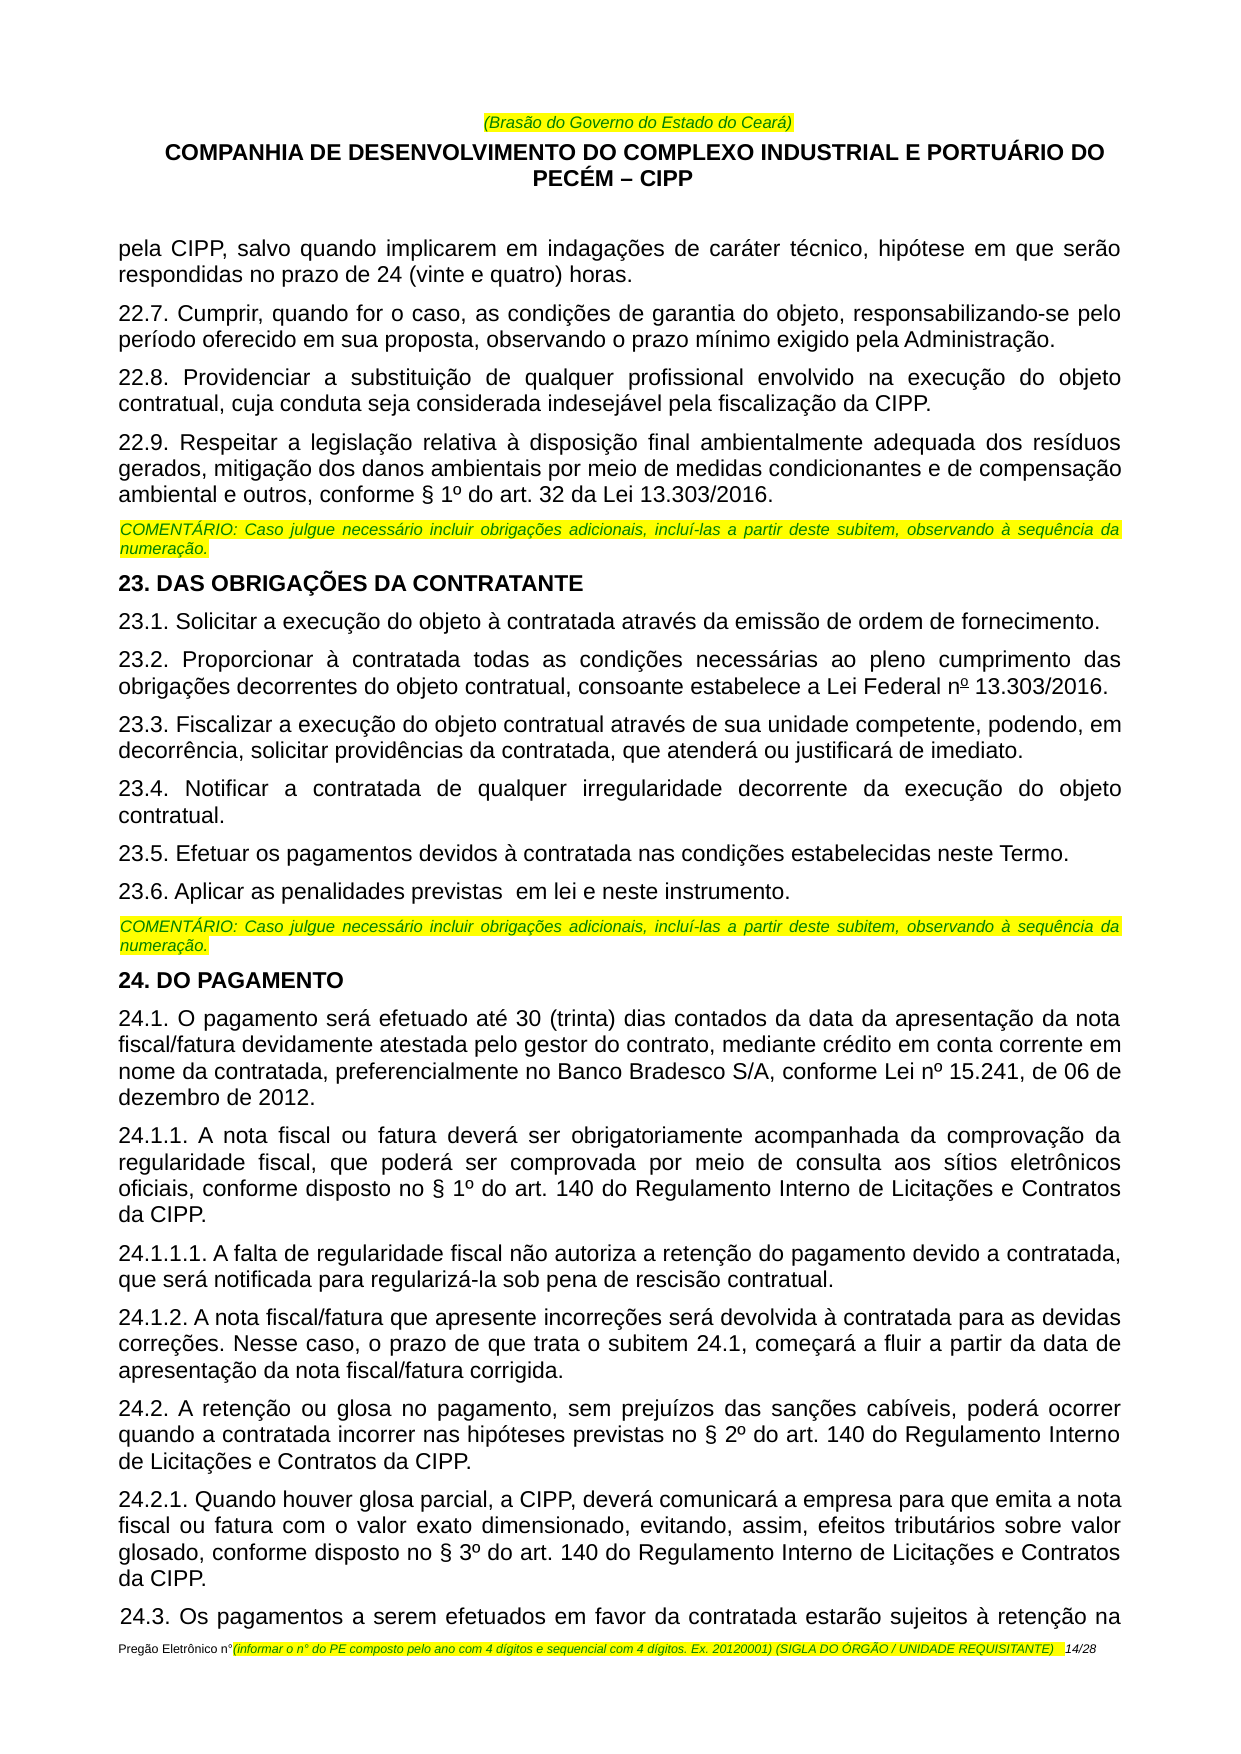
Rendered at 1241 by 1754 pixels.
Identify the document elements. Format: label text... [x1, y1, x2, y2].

text 23.4. Notificar a contratada de qualquer irregularidade decorrente da execução do objeto contratual. [118, 775, 1122, 828]
text COMENTÁRIO: Caso julgue necessário incluir obrigações adicionais, incluí-las a partir deste subitem, observando à sequência da numeração. [120, 519, 1122, 558]
text 24. DO PAGAMENTO [118, 967, 1122, 993]
text 23.6. Aplicar as penalidades previstas em lei e neste instrumento. [118, 878, 1122, 904]
text 24.1.2. A nota fiscal/fatura que apresente incorreções será devolvida à contratada para as devidas correções. Nesse caso, o prazo de que trata o subitem 24.1, começará a fluir a partir da data de apresentação da nota fiscal/fatura corrigida. [118, 1304, 1122, 1383]
text 22.8. Providenciar a substituição de qualquer profissional envolvido na execução do objeto contratual, cuja conduta seja considerada indesejável pela fiscalização da CIPP. [118, 364, 1122, 417]
text 23.5. Efetuar os pagamentos devidos à contratada nas condições estabelecidas neste Termo. [118, 840, 1122, 866]
text 22.7. Cumprir, quando for o caso, as condições de garantia do objeto, responsabilizando-se pelo período oferecido em sua proposta, observando o prazo mínimo exigido pela Administração. [118, 299, 1122, 352]
text pela CIPP, salvo quando implicarem em indagações de caráter técnico, hipótese em que serão respondidas no prazo de 24 (vinte e quatro) horas. [118, 235, 1122, 288]
text 23. DAS OBRIGAÇÕES DA CONTRATANTE [118, 570, 1122, 596]
text 24.1. O pagamento será efetuado até 30 (trinta) dias contados da data da apresentação da nota fiscal/fatura devidamente atestada pelo gestor do contrato, mediante crédito em conta corrente em nome da contratada, preferencialmente no Banco Bradesco S/A, conforme Lei nº 15.241, de 06 de dezembro de 2012. [118, 1005, 1122, 1110]
text 23.3. Fiscalizar a execução do objeto contratual através de sua unidade competente, podendo, em decorrência, solicitar providências da contratada, que atenderá ou justificará de imediato. [118, 711, 1122, 763]
text 24.1.1. A nota fiscal ou fatura deverá ser obrigatoriamente acompanhada da comprovação da regularidade fiscal, que poderá ser comprovada por meio de consulta aos sítios eletrônicos oficiais, conforme disposto no § 1º do art. 140 do Regulamento Interno de Licitações e Contratos da CIPP. [118, 1122, 1122, 1228]
text COMENTÁRIO: Caso julgue necessário incluir obrigações adicionais, incluí-las a partir deste subitem, observando à sequência da numeração. [120, 916, 1122, 955]
text 22.9. Respeitar a legislação relativa à disposição final ambientalmente adequada dos resíduos gerados, mitigação dos danos ambientais por meio de medidas condicionantes e de compensação ambiental e outros, conforme § 1º do art. 32 da Lei 13.303/2016. [118, 429, 1122, 508]
text 24.2. A retenção ou glosa no pagamento, sem prejuízos das sanções cabíveis, poderá ocorrer quando a contratada incorrer nas hipóteses previstas no § 2º do art. 140 do Regulamento Interno de Licitações e Contratos da CIPP. [118, 1395, 1122, 1474]
text 23.2. Proporcionar à contratada todas as condições necessárias ao pleno cumprimento das obrigações decorrentes do objeto contratual, consoante estabelece a Lei Federal no 13.303/2016. [118, 646, 1122, 699]
text 24.1.1.1. A falta de regularidade fiscal não autoriza a retenção do pagamento devido a contratada, que será notificada para regularizá-la sob pena de rescisão contratual. [118, 1239, 1122, 1292]
text 24.3. Os pagamentos a serem efetuados em favor da contratada estarão sujeitos à retenção na [119, 1603, 1122, 1629]
text 24.2.1. Quando houver glosa parcial, a CIPP, deverá comunicará a empresa para que emita a nota fiscal ou fatura com o valor exato dimensionado, evitando, assim, efeitos tributários sobre valor glosado, conforme disposto no § 3º do art. 140 do Regulamento Interno de Licitações e Contratos da CIPP. [118, 1486, 1122, 1591]
text 23.1. Solicitar a execução do objeto à contratada através da emissão de ordem de fornecimento. [118, 608, 1122, 634]
